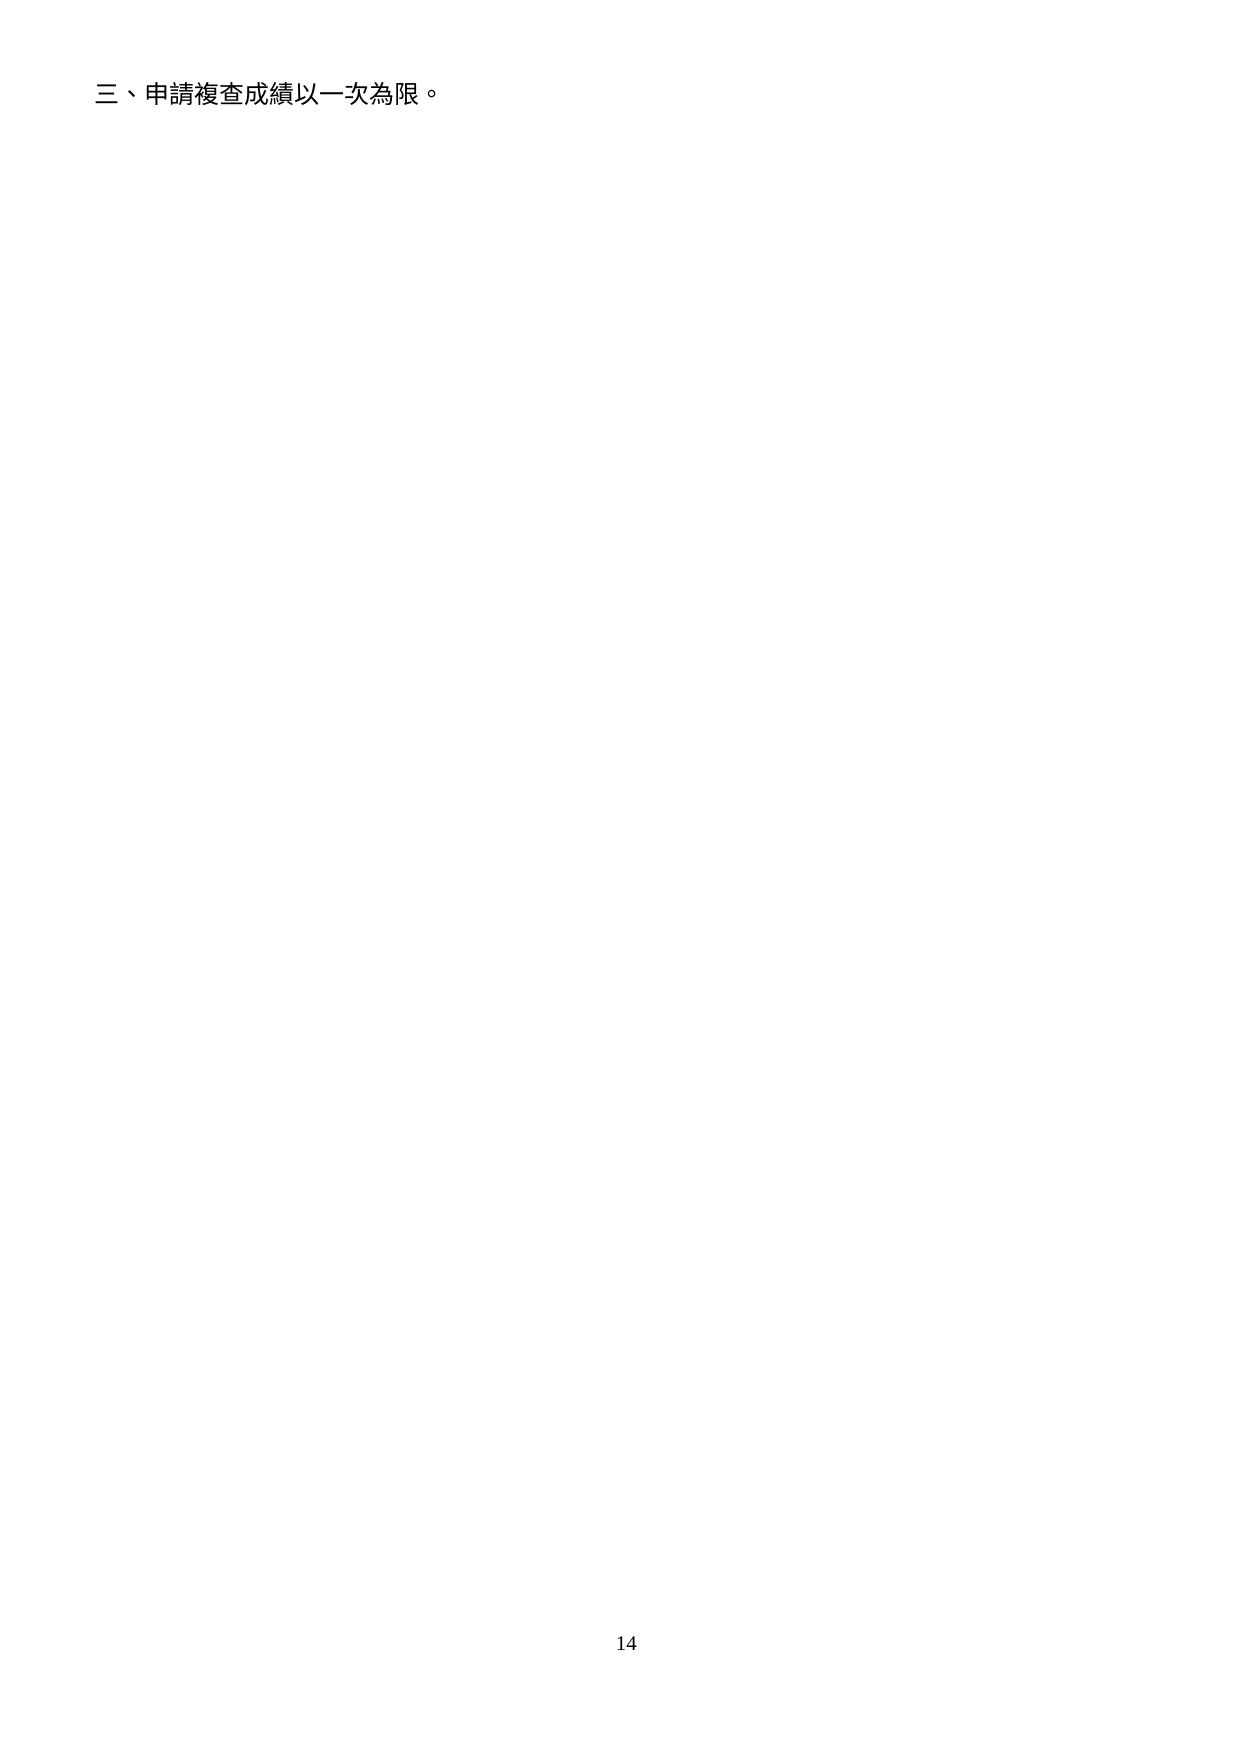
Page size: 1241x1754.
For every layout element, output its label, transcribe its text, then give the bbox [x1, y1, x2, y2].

text 三、申請複查成績以一次為限。 [94, 75, 1157, 111]
